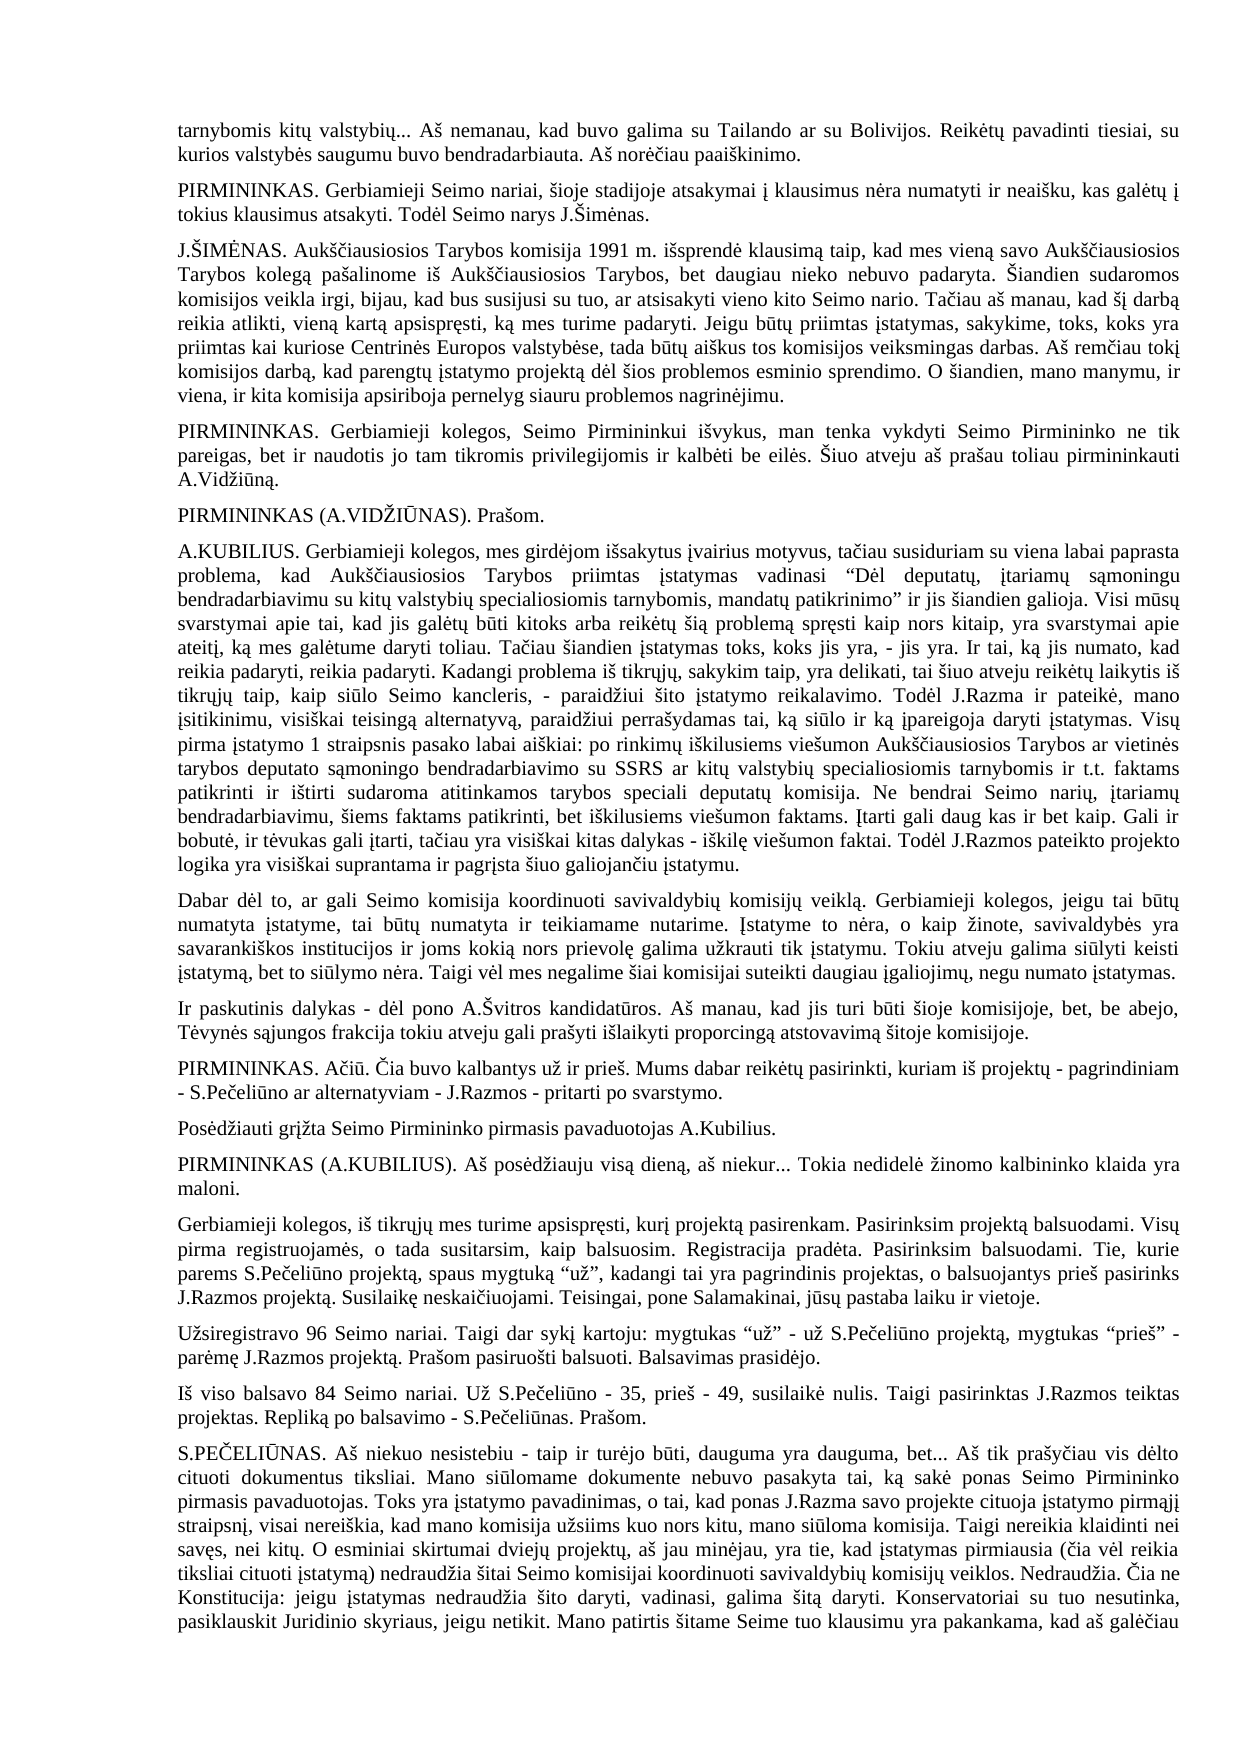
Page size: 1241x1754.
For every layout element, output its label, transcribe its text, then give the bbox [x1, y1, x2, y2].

text Posėdžiauti grįžta Seimo Pirmininko pirmasis pavaduotojas A.Kubilius. [177, 1116, 1181, 1140]
text Iš viso balsavo 84 Seimo nariai. Už S.Pečeliūno - 35, prieš - 49, susilaikė nulis. Taigi pasirinktas J.Razmos teiktas projektas. Repliką po balsavimo - S.Pečeliūnas. Prašom. [177, 1381, 1181, 1429]
text Ir paskutinis dalykas - dėl pono A.Švitros kandidatūros. Aš manau, kad jis turi būti šioje komisijoje, bet, be abejo, Tėvynės sąjungos frakcija tokiu atveju gali prašyti išlaikyti proporcingą atstovavimą šitoje komisijoje. [177, 996, 1181, 1044]
text PIRMININKAS. Gerbiamieji Seimo nariai, šioje stadijoje atsakymai į klausimus nėra numatyti ir neaišku, kas galėtų į tokius klausimus atsakyti. Todėl Seimo narys J.Šimėnas. [177, 178, 1181, 226]
text Užsiregistravo 96 Seimo nariai. Taigi dar sykį kartoju: mygtukas “už” - už S.Pečeliūno projektą, mygtukas “prieš” - parėmę J.Razmos projektą. Prašom pasiruošti balsuoti. Balsavimas prasidėjo. [177, 1321, 1181, 1369]
text S.PEČELIŪNAS. Aš niekuo nesistebiu - taip ir turėjo būti, dauguma yra dauguma, bet... Aš tik prašyčiau vis dėlto cituoti dokumentus tiksliai. Mano siūlomame dokumente nebuvo pasakyta tai, ką sakė ponas Seimo Pirmininko pirmasis pavaduotojas. Toks yra įstatymo pavadinimas, o tai, kad ponas J.Razma savo projekte cituoja įstatymo pirmąjį straipsnį, visai nereiškia, kad mano komisija užsiims kuo nors kitu, mano siūloma komisija. Taigi nereikia klaidinti nei savęs, nei kitų. O esminiai skirtumai dviejų projektų, aš jau minėjau, yra tie, kad įstatymas pirmiausia (čia vėl reikia tiksliai cituoti įstatymą) nedraudžia šitai Seimo komisijai koordinuoti savivaldybių komisijų veiklos. Nedraudžia. Čia ne Konstitucija: jeigu įstatymas nedraudžia šito daryti, vadinasi, galima šitą daryti. Konservatoriai su tuo nesutinka, pasiklauskit Juridinio skyriaus, jeigu netikit. Mano patirtis šitame Seime tuo klausimu yra pakankama, kad aš galėčiau [177, 1441, 1181, 1633]
text Dabar dėl to, ar gali Seimo komisija koordinuoti savivaldybių komisijų veiklą. Gerbiamieji kolegos, jeigu tai būtų numatyta įstatyme, tai būtų numatyta ir teikiamame nutarime. Įstatyme to nėra, o kaip žinote, savivaldybės yra savarankiškos institucijos ir joms kokią nors prievolę galima užkrauti tik įstatymu. Tokiu atveju galima siūlyti keisti įstatymą, bet to siūlymo nėra. Taigi vėl mes negalime šiai komisijai suteikti daugiau įgaliojimų, negu numato įstatymas. [177, 888, 1181, 984]
text PIRMININKAS (A.KUBILIUS). Aš posėdžiauju visą dieną, aš niekur... Tokia nedidelė žinomo kalbininko klaida yra maloni. [177, 1152, 1181, 1200]
text A.KUBILIUS. Gerbiamieji kolegos, mes girdėjom išsakytus įvairius motyvus, tačiau susiduriam su viena labai paprasta problema, kad Aukščiausiosios Tarybos priimtas įstatymas vadinasi “Dėl deputatų, įtariamų sąmoningu bendradarbiavimu su kitų valstybių specialiosiomis tarnybomis, mandatų patikrinimo” ir jis šiandien galioja. Visi mūsų svarstymai apie tai, kad jis galėtų būti kitoks arba reikėtų šią problemą spręsti kaip nors kitaip, yra svarstymai apie ateitį, ką mes galėtume daryti toliau. Tačiau šiandien įstatymas toks, koks jis yra, - jis yra. Ir tai, ką jis numato, kad reikia padaryti, reikia padaryti. Kadangi problema iš tikrųjų, sakykim taip, yra delikati, tai šiuo atveju reikėtų laikytis iš tikrųjų taip, kaip siūlo Seimo kancleris, - paraidžiui šito įstatymo reikalavimo. Todėl J.Razma ir pateikė, mano įsitikinimu, visiškai teisingą alternatyvą, paraidžiui perrašydamas tai, ką siūlo ir ką įpareigoja daryti įstatymas. Visų pirma įstatymo 1 straipsnis pasako labai aiškiai: po rinkimų iškilusiems viešumon Aukščiausiosios Tarybos ar vietinės tarybos deputato sąmoningo bendradarbiavimo su SSRS ar kitų valstybių specialiosiomis tarnybomis ir t.t. faktams patikrinti ir ištirti sudaroma atitinkamos tarybos speciali deputatų komisija. Ne bendrai Seimo narių, įtariamų bendradarbiavimu, šiems faktams patikrinti, bet iškilusiems viešumon faktams. Įtarti gali daug kas ir bet kaip. Gali ir bobutė, ir tėvukas gali įtarti, tačiau yra visiškai kitas dalykas - iškilę viešumon faktai. Todėl J.Razmos pateikto projekto logika yra visiškai suprantama ir pagrįsta šiuo galiojančiu įstatymu. [177, 539, 1181, 876]
text PIRMININKAS. Ačiū. Čia buvo kalbantys už ir prieš. Mums dabar reikėtų pasirinkti, kuriam iš projektų - pagrindiniam - S.Pečeliūno ar alternatyviam - J.Razmos - pritarti po svarstymo. [177, 1056, 1181, 1104]
text Gerbiamieji kolegos, iš tikrųjų mes turime apsispręsti, kurį projektą pasirenkam. Pasirinksim projektą balsuodami. Visų pirma registruojamės, o tada susitarsim, kaip balsuosim. Registracija pradėta. Pasirinksim balsuodami. Tie, kurie parems S.Pečeliūno projektą, spaus mygtuką “už”, kadangi tai yra pagrindinis projektas, o balsuojantys prieš pasirinks J.Razmos projektą. Susilaikę neskaičiuojami. Teisingai, pone Salamakinai, jūsų pastaba laiku ir vietoje. [177, 1212, 1181, 1309]
text PIRMININKAS. Gerbiamieji kolegos, Seimo Pirmininkui išvykus, man tenka vykdyti Seimo Pirmininko ne tik pareigas, bet ir naudotis jo tam tikromis privilegijomis ir kalbėti be eilės. Šiuo atveju aš prašau toliau pirmininkauti A.Vidžiūną. [177, 419, 1181, 491]
text J.ŠIMĖNAS. Aukščiausiosios Tarybos komisija 1991 m. išsprendė klausimą taip, kad mes vieną savo Aukščiausiosios Tarybos kolegą pašalinome iš Aukščiausiosios Tarybos, bet daugiau nieko nebuvo padaryta. Šiandien sudaromos komisijos veikla irgi, bijau, kad bus susijusi su tuo, ar atsisakyti vieno kito Seimo nario. Tačiau aš manau, kad šį darbą reikia atlikti, vieną kartą apsispręsti, ką mes turime padaryti. Jeigu būtų priimtas įstatymas, sakykime, toks, koks yra priimtas kai kuriose Centrinės Europos valstybėse, tada būtų aiškus tos komisijos veiksmingas darbas. Aš remčiau tokį komisijos darbą, kad parengtų įstatymo projektą dėl šios problemos esminio sprendimo. O šiandien, mano manymu, ir viena, ir kita komisija apsiriboja pernelyg siauru problemos nagrinėjimu. [177, 238, 1181, 407]
text PIRMININKAS (A.VIDŽIŪNAS). Prašom. [177, 503, 1181, 527]
text tarnybomis kitų valstybių... Aš nemanau, kad buvo galima su Tailando ar su Bolivijos. Reikėtų pavadinti tiesiai, su kurios valstybės saugumu buvo bendradarbiauta. Aš norėčiau paaiškinimo. [177, 118, 1181, 166]
